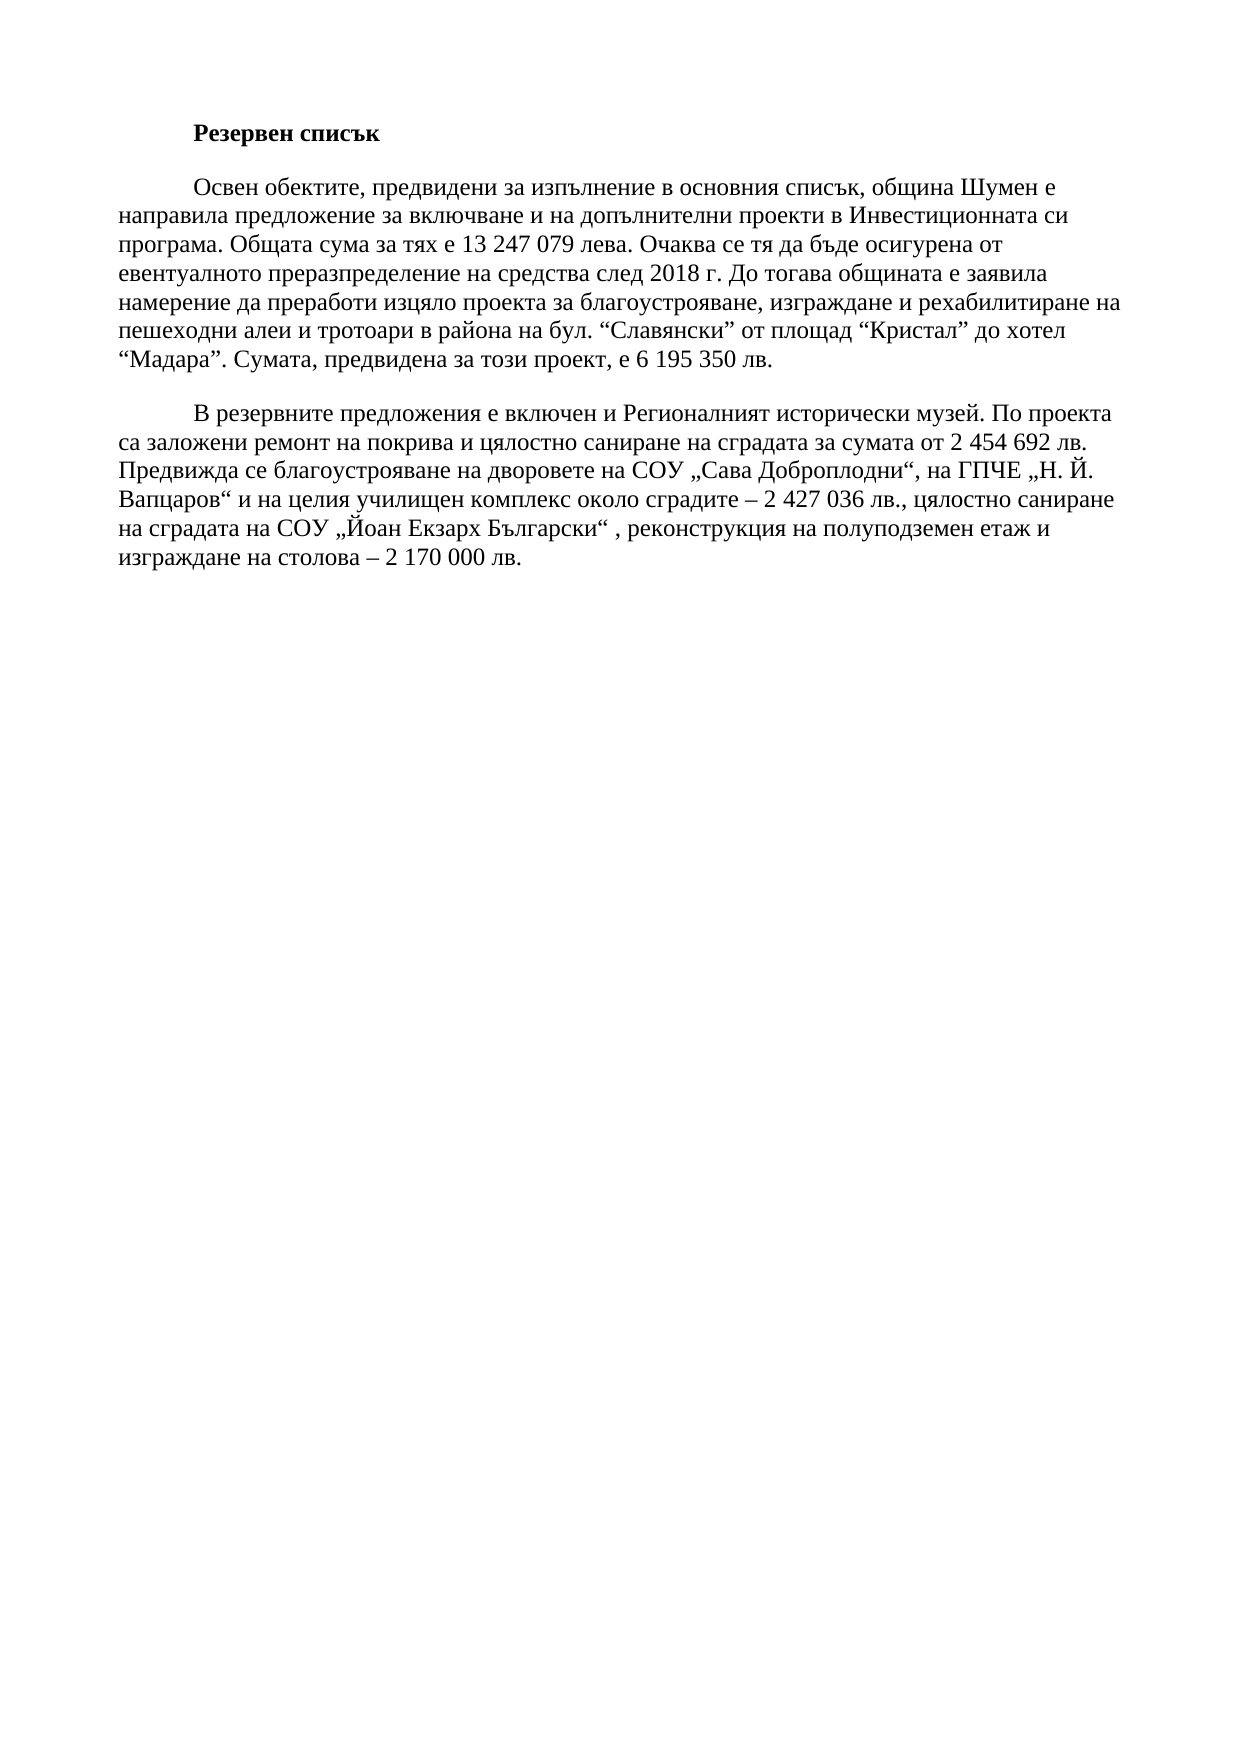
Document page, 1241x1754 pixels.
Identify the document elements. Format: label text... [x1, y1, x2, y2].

text Резервен списък [118, 118, 1122, 147]
text Освен обектите, предвидени за изпълнение в основния списък, община Шумен е направила предложение за включване и на допълнителни проекти в Инвестиционната си програма. Общата сума за тях е 13 247 079 лева. Очаква се тя да бъде осигурена от евентуалното преразпределение на средства след 2018 г. До тогава общината е заявила намерение да преработи изцяло проекта за благоустрояване, изграждане и рехабилитиране на пешеходни алеи и тротоари в района на бул. “Славянски” от площад “Кристал” до хотел “Мадара”. Сумата, предвидена за този проект, е 6 195 350 лв. [118, 172, 1122, 373]
text В резервните предложения е включен и Регионалният исторически музей. По проекта са заложени ремонт на покрива и цялостно саниране на сградата за сумата от 2 454 692 лв. Предвижда се благоустрояване на дворовете на СОУ „Сава Доброплодни“, на ГПЧЕ „Н. Й. Вапцаров“ и на целия училищен комплекс около сградите – 2 427 036 лв., цялостно саниране на сградата на СОУ „Йоан Екзарх Български“ , реконструкция на полуподземен етаж и изграждане на столова – 2 170 000 лв. [118, 398, 1122, 571]
